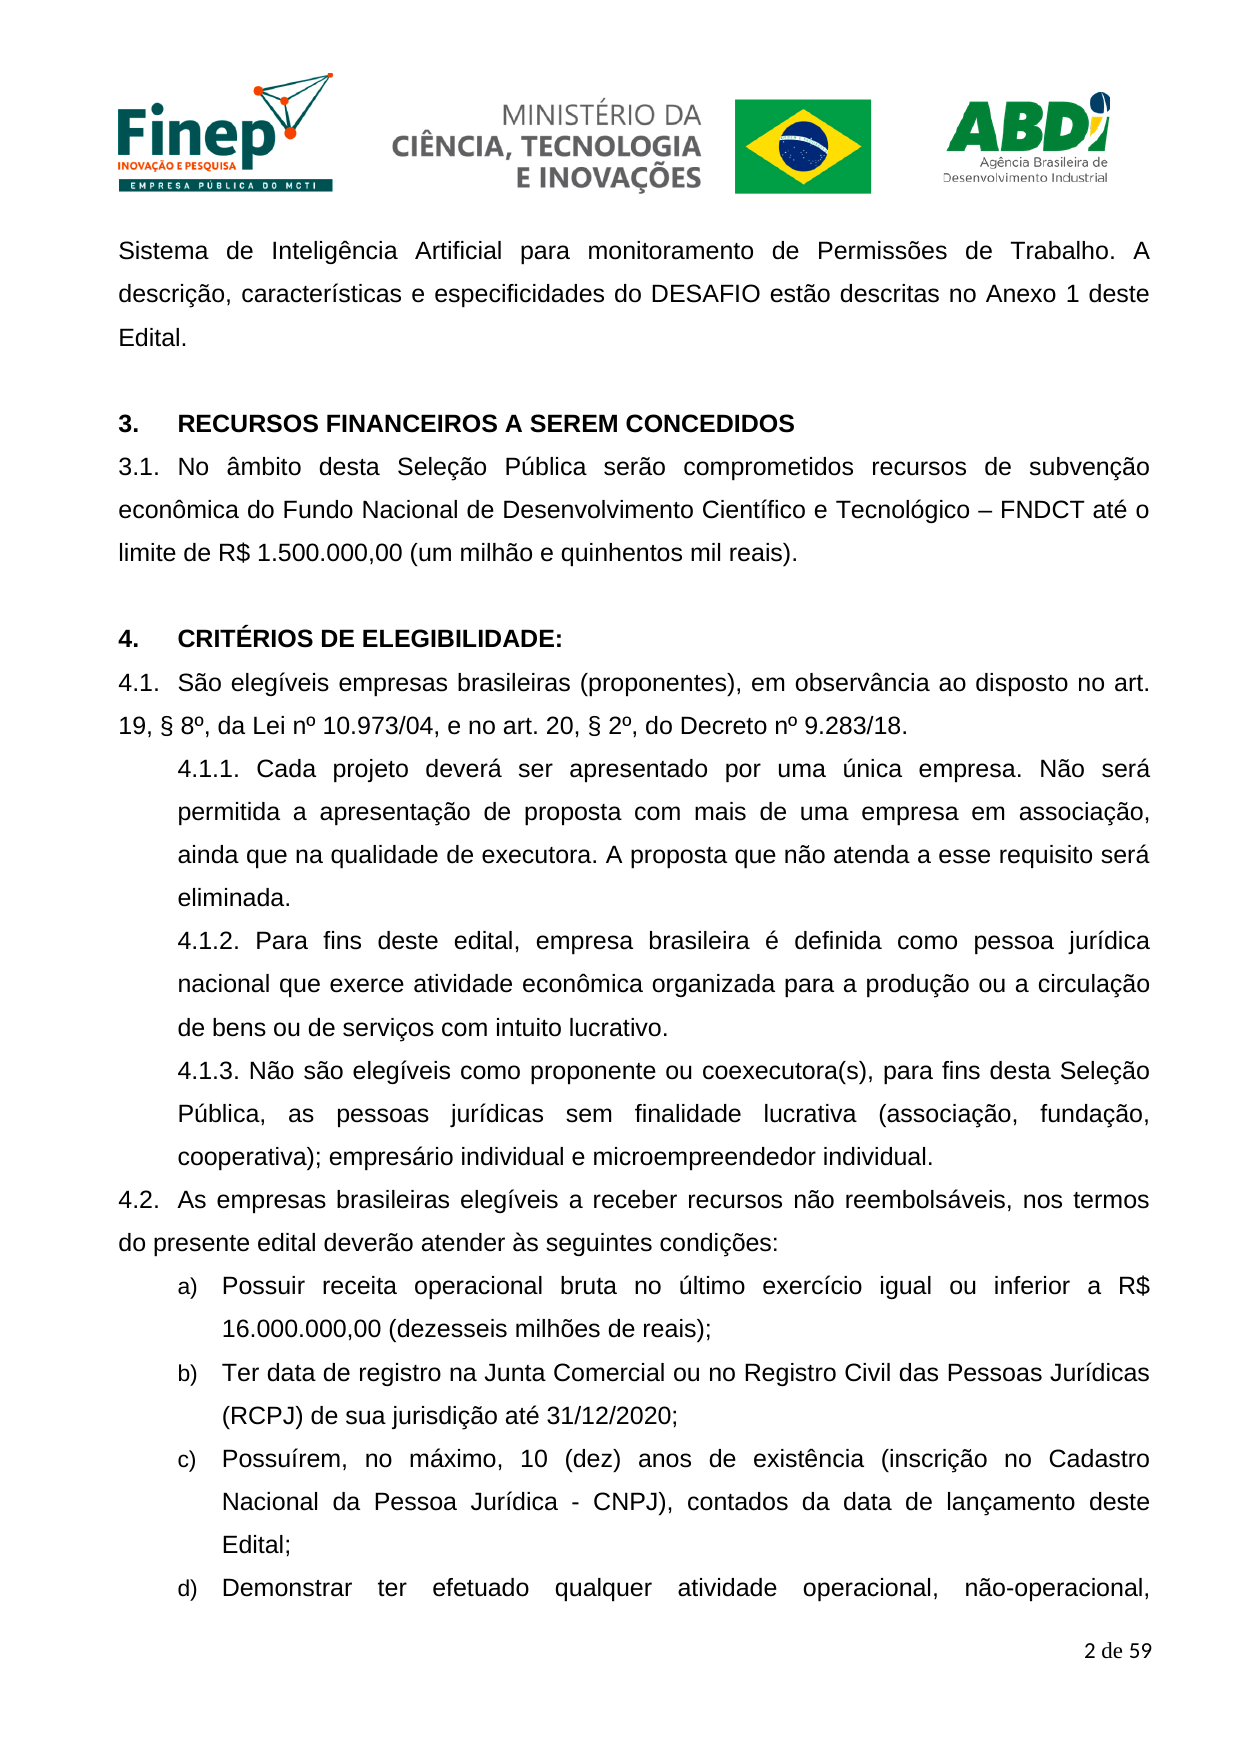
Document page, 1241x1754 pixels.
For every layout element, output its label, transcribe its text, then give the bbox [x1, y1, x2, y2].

list No âmbito desta Seleção Pública serão comprometidos recursos de subvenção econômica do Fundo Nacional de Desenvolvimento Científico e Tecnológico – FNDCT até o limite de R$ 1.500.000,00 (um milhão e quinhentos mil reais). [118, 452, 1152, 567]
list Demonstrar ter efetuado qualquer atividade operacional, não-operacional, [177, 1573, 1152, 1602]
list RECURSOS FINANCEIROS A SEREM CONCEDIDOS [118, 409, 1152, 437]
text 4.1.3. Não são elegíveis como proponente ou coexecutora(s), para fins desta Seleção Pública, as pessoas jurídicas sem finalidade lucrativa (associação, fundação, cooperativa); empresário individual e microempreendedor individual. [177, 1056, 1152, 1171]
list Ter data de registro na Junta Comercial ou no Registro Civil das Pessoas Jurídicas (RCPJ) de sua jurisdição até 31/12/2020; [177, 1357, 1152, 1429]
text 4.1.2. Para fins deste edital, empresa brasileira é definida como pessoa jurídica nacional que exerce atividade econômica organizada para a produção ou a circulação de bens ou de serviços com intuito lucrativo. [177, 926, 1152, 1041]
list São elegíveis empresas brasileiras (proponentes), em observância ao disposto no art. 19, § 8º, da Lei nº 10.973/04, e no art. 20, § 2º, do Decreto nº 9.283/18. [118, 667, 1152, 739]
list Possuir receita operacional bruta no último exercício igual ou inferior a R$ 16.000.000,00 (dezesseis milhões de reais); [177, 1271, 1152, 1343]
list CRITÉRIOS DE ELEGIBILIDADE: [118, 624, 1152, 653]
list As empresas brasileiras elegíveis a receber recursos não reembolsáveis, nos termos do presente edital deverão atender às seguintes condições: [118, 1185, 1152, 1257]
text 4.1.1. Cada projeto deverá ser apresentado por uma única empresa. Não será permitida a apresentação de proposta com mais de uma empresa em associação, ainda que na qualidade de executora. A proposta que não atenda a esse requisito será eliminada. [177, 754, 1152, 912]
text Sistema de Inteligência Artificial para monitoramento de Permissões de Trabalho. A descrição, características e especificidades do DESAFIO estão descritas no Anexo 1 deste Edital. [118, 236, 1152, 351]
list Possuírem, no máximo, 10 (dez) anos de existência (inscrição no Cadastro Nacional da Pessoa Jurídica - CNPJ), contados da data de lançamento deste Edital; [177, 1444, 1152, 1559]
